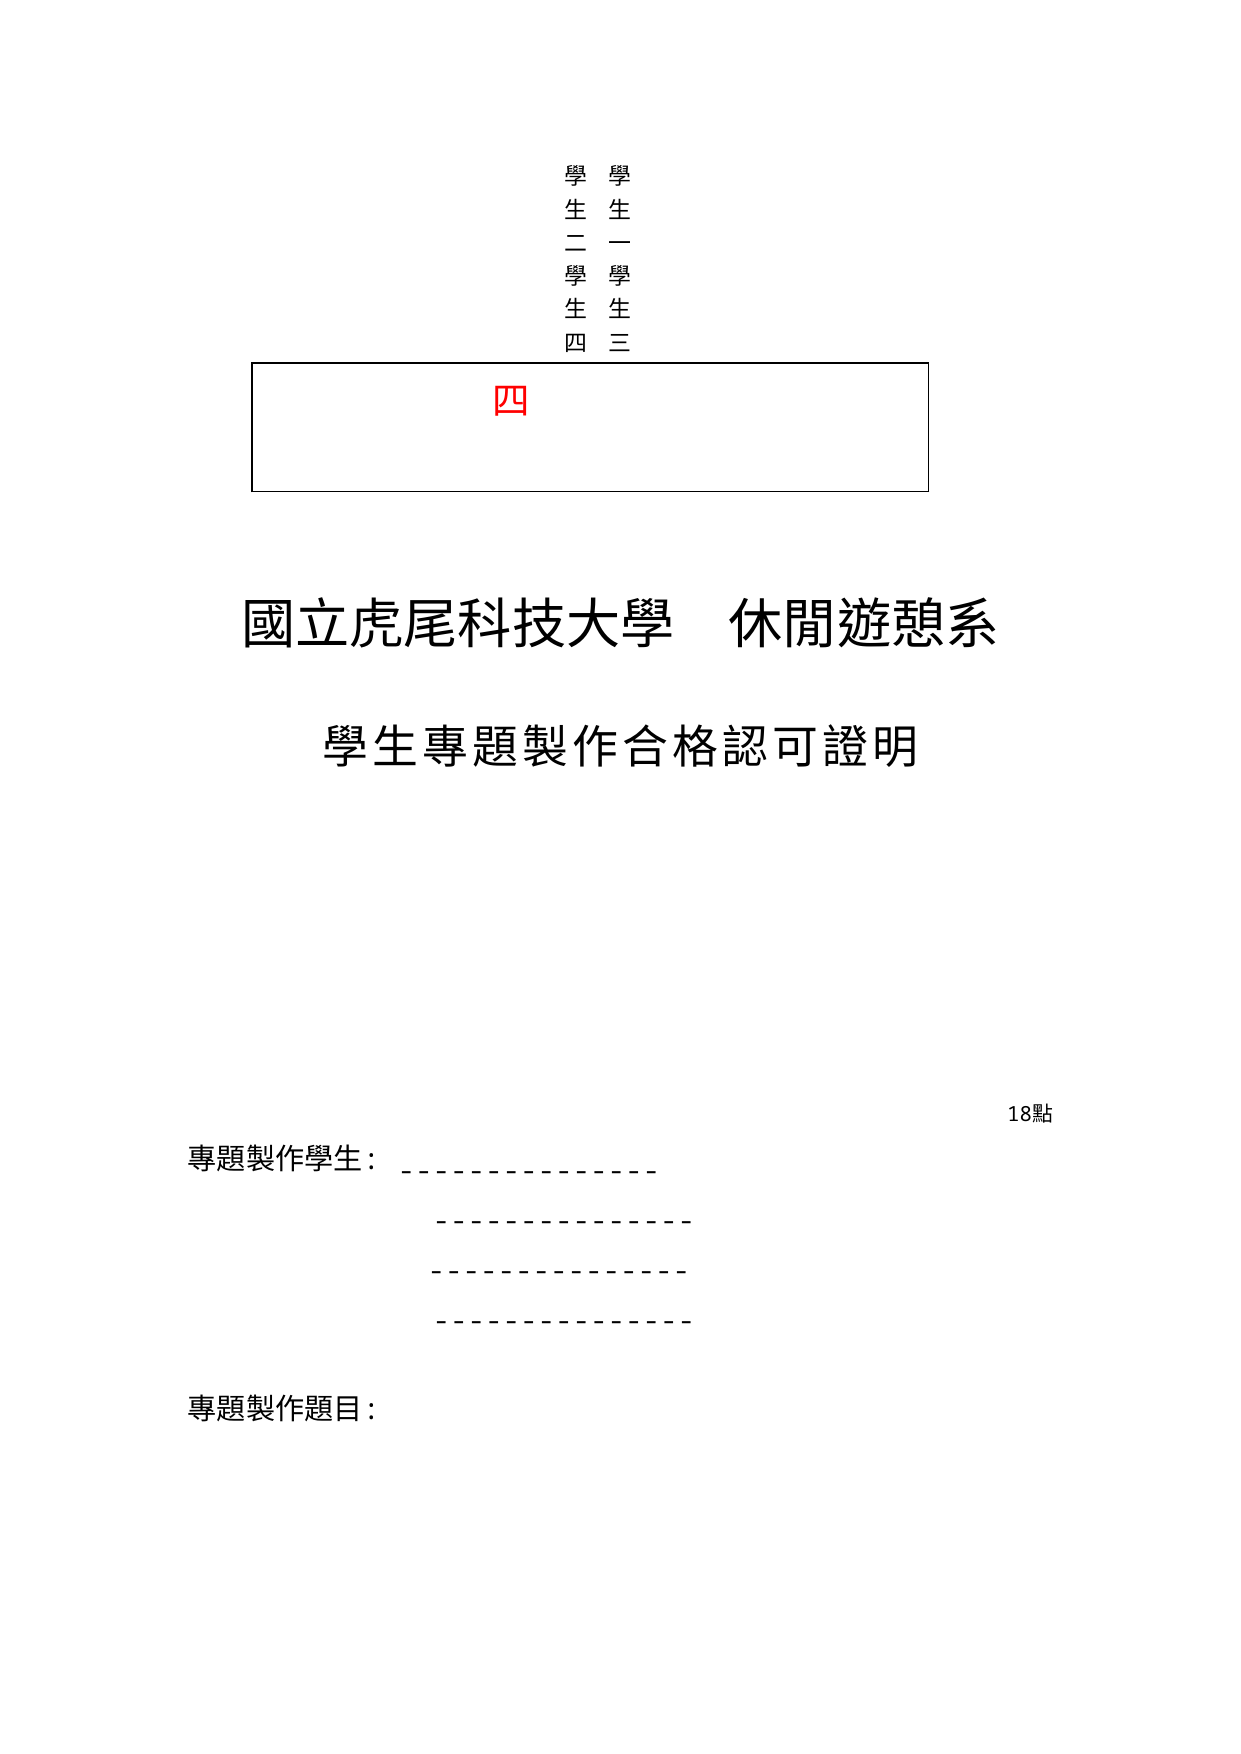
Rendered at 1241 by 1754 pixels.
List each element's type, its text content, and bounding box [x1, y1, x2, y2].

text 專題製作題目: [187, 1378, 1053, 1428]
text ˍˍˍˍˍˍˍˍˍˍˍˍˍˍˍ [187, 1178, 1053, 1228]
text 18點 [187, 828, 1053, 1128]
table_cell 學生三 [598, 258, 633, 358]
text 專題製作學生: ˍˍˍˍˍˍˍˍˍˍˍˍˍˍˍ [187, 1128, 1053, 1178]
table_cell 學生二 [553, 158, 597, 258]
text (本合格認可頁請於審查前填寫完畢，並於專題評審合格後，由指導老師親簽，再送交系主任簽名) [282, 426, 913, 483]
table_cell 學生一 [598, 158, 633, 258]
text 學生專題製作合格認可證明 [187, 711, 1053, 777]
table_cell 學生六 [553, 358, 597, 362]
text ˍˍˍˍˍˍˍˍˍˍˍˍˍˍˍ [187, 1278, 1053, 1328]
text 國立虎尾科技大學 休閒遊憩系 [187, 581, 1053, 659]
table_cell 學生五 [598, 358, 633, 362]
table_cell 學生四 [553, 258, 597, 358]
text 附件四: 合格認可頁 [267, 371, 913, 426]
text ˍˍˍˍˍˍˍˍˍˍˍˍˍˍˍ [187, 1228, 1053, 1278]
